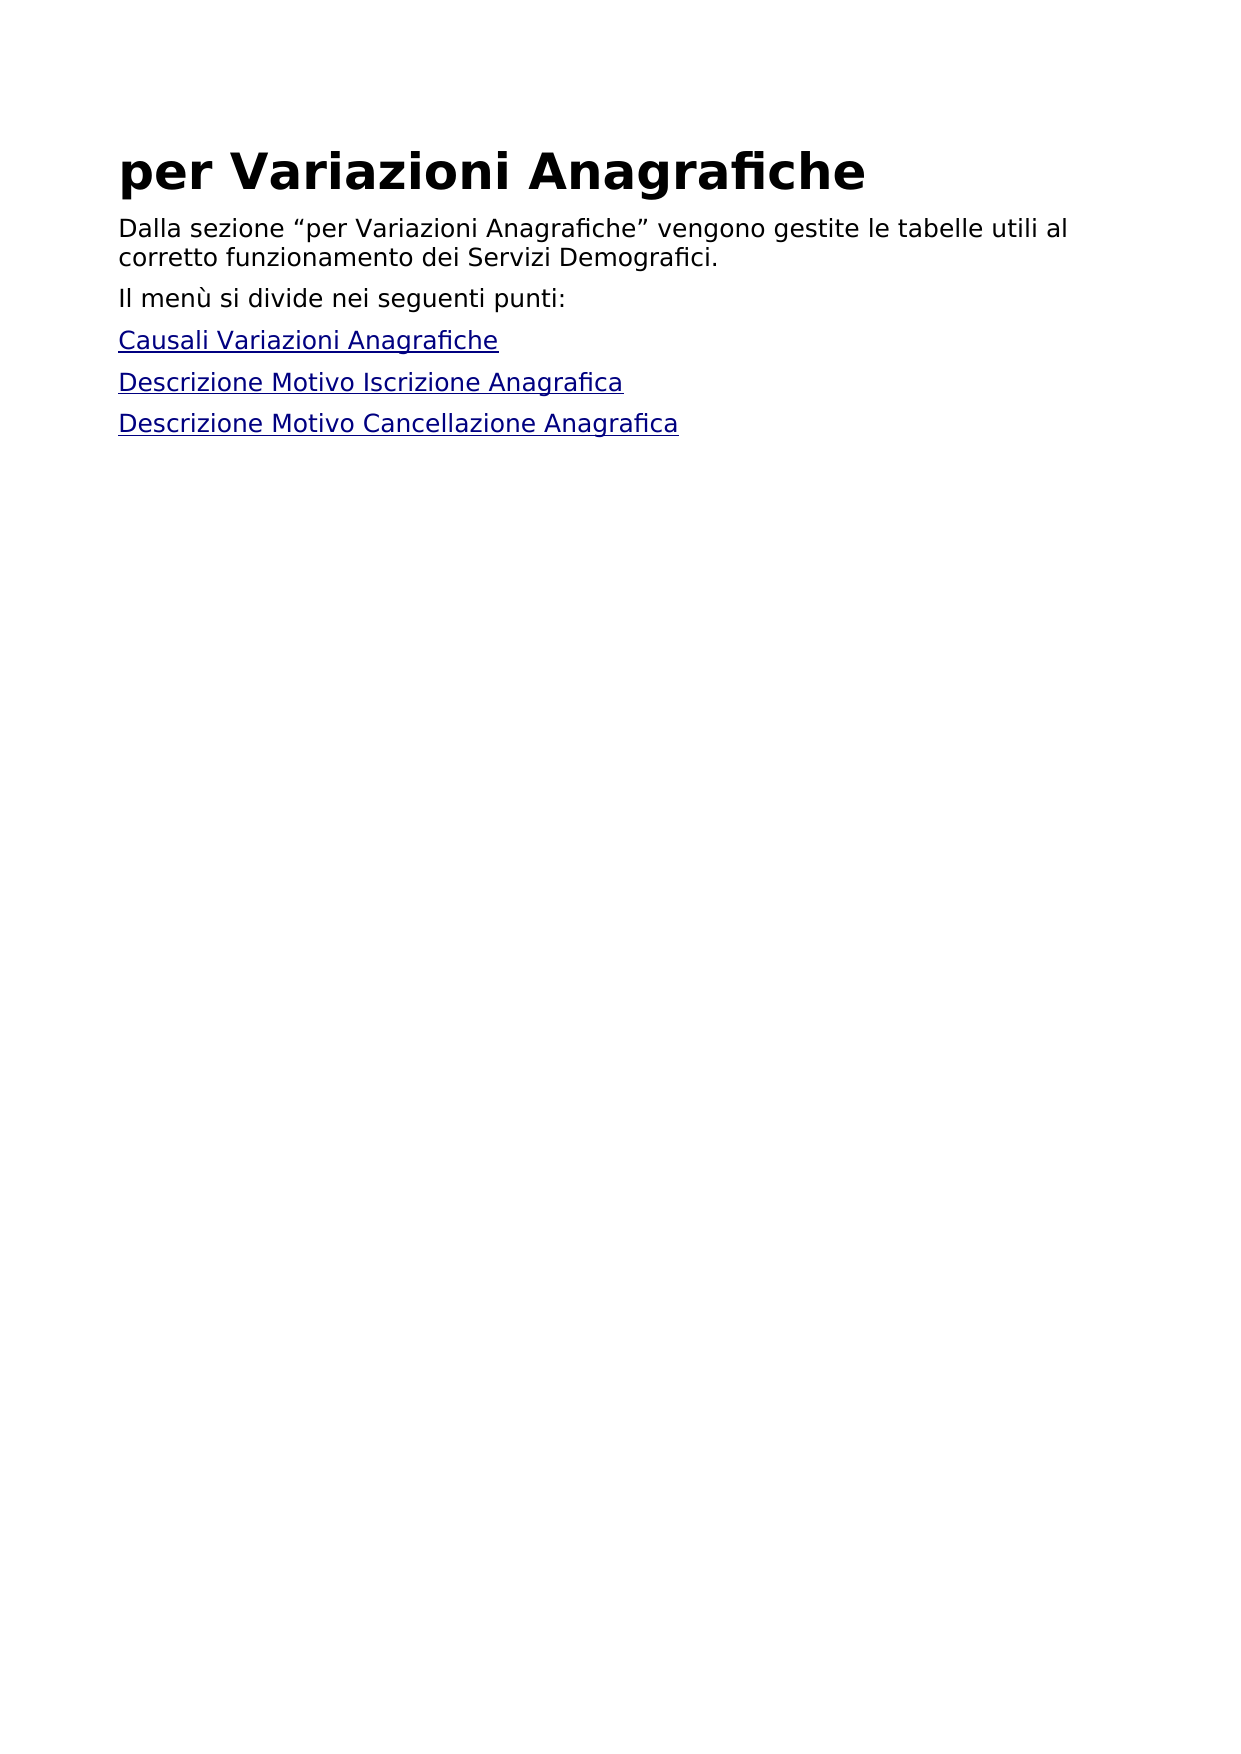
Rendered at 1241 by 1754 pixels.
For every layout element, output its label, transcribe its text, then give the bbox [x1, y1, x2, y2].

text Descrizione Motivo Iscrizione Anagrafica [118, 368, 1122, 397]
text Descrizione Motivo Cancellazione Anagrafica [118, 410, 1122, 439]
text Il menù si divide nei seguenti punti: [118, 285, 1122, 314]
text Dalla sezione “per Variazioni Anagrafiche” vengono gestite le tabelle utili al corretto funzionamento dei Servizi Demografici. [118, 214, 1122, 272]
subtitle per Variazioni Anagrafiche [118, 143, 1122, 201]
text Causali Variazioni Anagrafiche [118, 326, 1122, 356]
